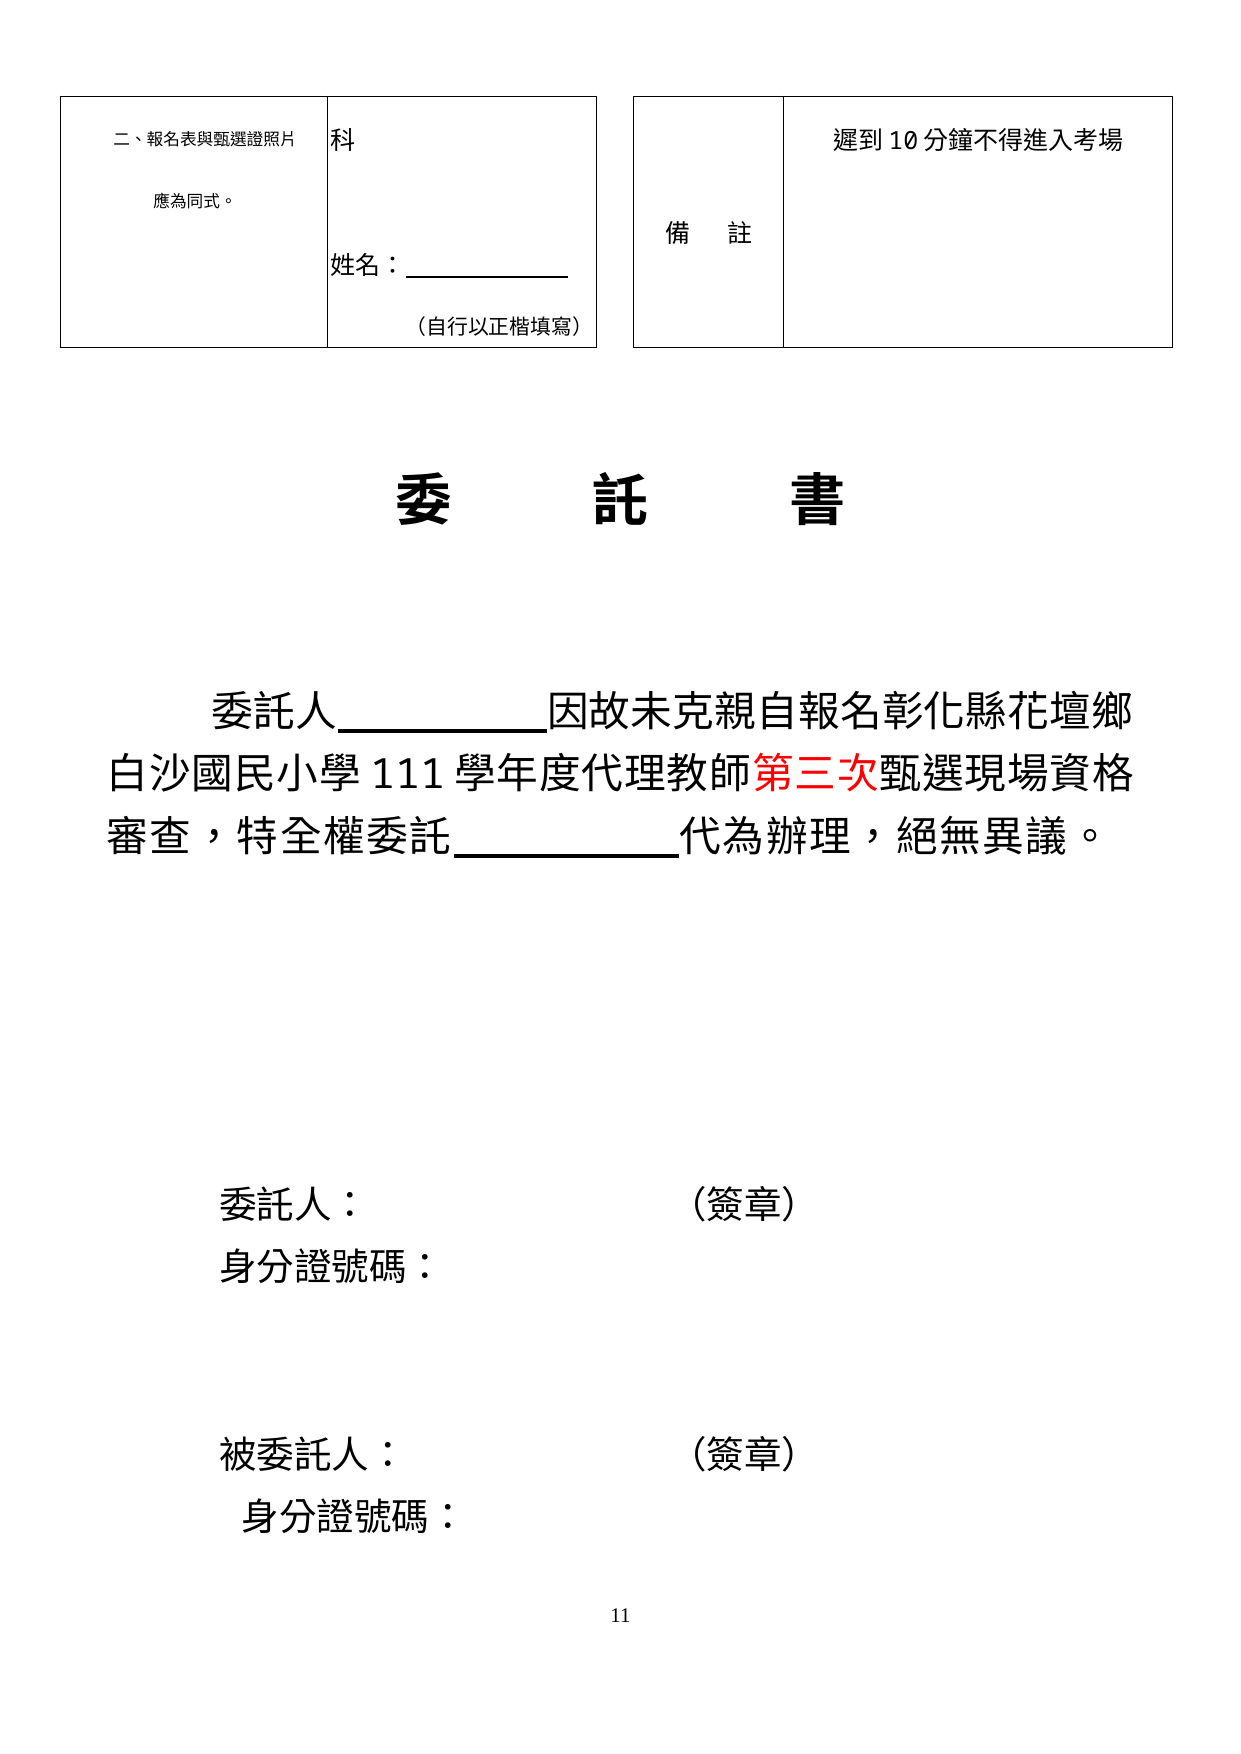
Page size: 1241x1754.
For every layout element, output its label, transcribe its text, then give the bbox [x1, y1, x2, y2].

text 被委託人： （簽章） 身分證號碼： [106, 1348, 1134, 1535]
table_cell 二、報名表與甄選證照片 應為同式。 [61, 97, 327, 347]
table_cell 備 註 [634, 97, 783, 347]
text 委託人： （簽章） [106, 973, 1134, 1223]
text 委託人 因故未克親自報名彰化縣花壇鄉白沙國民小學111學年度代理教師第三次甄選現場資格審查，特全權委託 代為辦理，絕無異議。 [106, 604, 1134, 916]
table_cell 遲到10分鐘不得進入考場 [784, 97, 1172, 347]
table_header [597, 96, 633, 347]
text 委 託 書 [106, 423, 1134, 548]
table_cell 科 姓名： （自行以正楷填寫） [328, 97, 596, 347]
text 身分證號碼： [106, 1223, 1134, 1348]
